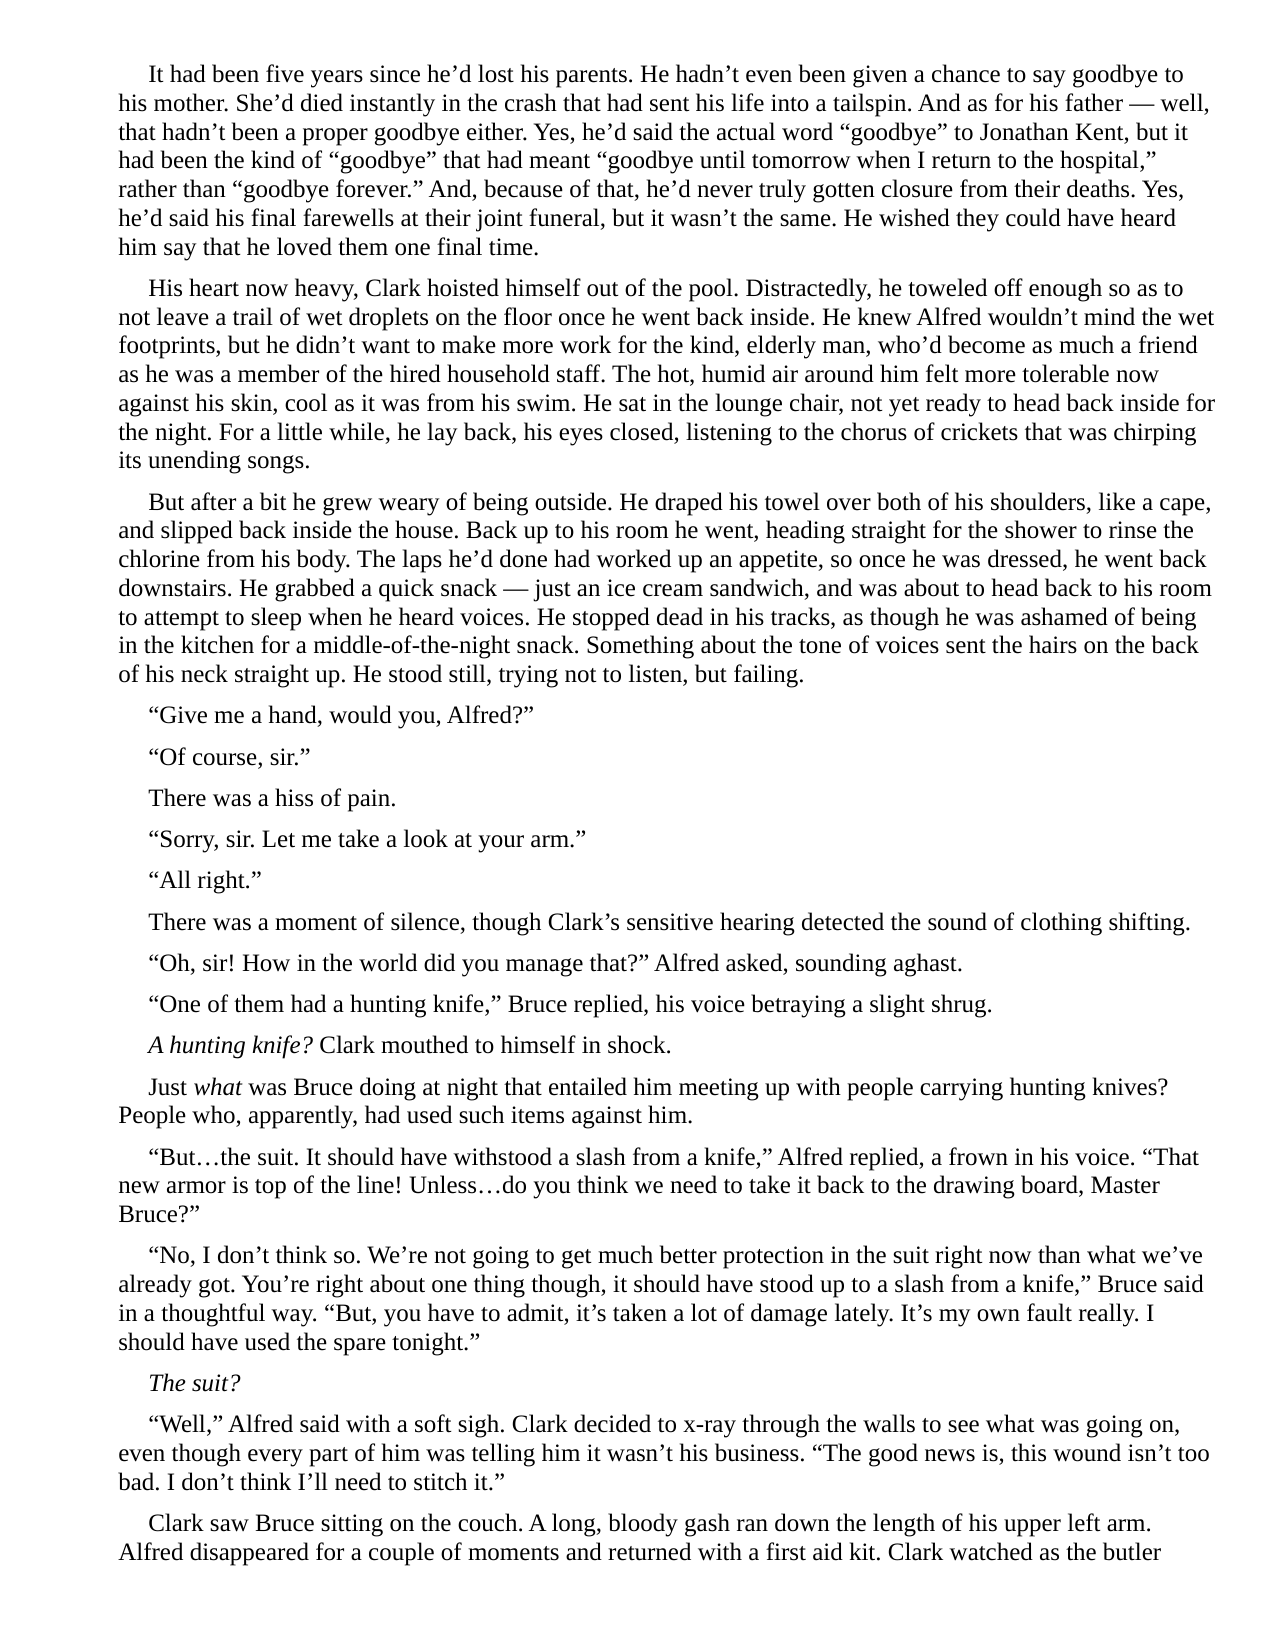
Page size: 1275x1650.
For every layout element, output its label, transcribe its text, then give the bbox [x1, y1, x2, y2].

text “Give me a hand, would you, Alfred?” [118, 700, 1216, 729]
text A hunting knife? Clark mouthed to himself in shock. [118, 1030, 1216, 1059]
text Just what was Bruce doing at night that entailed him meeting up with people carrying hunting knives? People who, apparently, had used such items against him. [118, 1072, 1216, 1129]
text His heart now heavy, Clark hoisted himself out of the pool. Distractedly, he toweled off enough so as to not leave a trail of wet droplets on the floor once he went back inside. He knew Alfred wouldn’t mind the wet footprints, but he didn’t want to make more work for the kind, elderly man, who’d become as much a friend as he was a member of the hired household staff. The hot, humid air around him felt more tolerable now against his skin, cool as it was from his swim. He sat in the lounge chair, not yet ready to head back inside for the night. For a little while, he lay back, his eyes closed, listening to the chorus of crickets that was chirping its unending songs. [118, 273, 1216, 474]
text But after a bit he grew weary of being outside. He draped his towel over both of his shoulders, like a cape, and slipped back inside the house. Back up to his room he went, heading straight for the shower to rinse the chlorine from his body. The laps he’d done had worked up an appetite, so once he was dressed, he went back downstairs. He grabbed a quick snack — just an ice cream sandwich, and was about to head back to his room to attempt to sleep when he heard voices. He stopped dead in his tracks, as though he was ashamed of being in the kitchen for a middle-of-the-night snack. Something about the tone of voices sent the hairs on the back of his neck straight up. He stood still, trying not to listen, but failing. [118, 487, 1216, 688]
text It had been five years since he’d lost his parents. He hadn’t even been given a chance to say goodbye to his mother. She’d died instantly in the crash that had sent his life into a tailspin. And as for his father — well, that hadn’t been a proper goodbye either. Yes, he’d said the actual word “goodbye” to Jonathan Kent, but it had been the kind of “goodbye” that had meant “goodbye until tomorrow when I return to the hospital,” rather than “goodbye forever.” And, because of that, he’d never truly gotten closure from their deaths. Yes, he’d said his final farewells at their joint funeral, but it wasn’t the same. He wished they could have heard him say that he loved them one final time. [118, 59, 1216, 260]
text “Sorry, sir. Let me take a look at your arm.” [118, 824, 1216, 853]
text “Of course, sir.” [118, 742, 1216, 770]
text “All right.” [118, 865, 1216, 894]
text Clark saw Bruce sitting on the couch. A long, bloody gash ran down the length of his upper left arm. Alfred disappeared for a couple of moments and returned with a first aid kit. Clark watched as the butler [118, 1508, 1216, 1565]
text The suit? [118, 1368, 1216, 1397]
text There was a hiss of pain. [118, 783, 1216, 812]
text There was a moment of silence, though Clark’s sensitive hearing detected the sound of clothing shifting. [118, 907, 1216, 935]
text “Well,” Alfred said with a soft sigh. Clark decided to x-ray through the walls to see what was going on, even though every part of him was telling him it wasn’t his business. “The good news is, this wound isn’t too bad. I don’t think I’ll need to stitch it.” [118, 1409, 1216, 1495]
text “One of them had a hunting knife,” Bruce replied, his voice betraying a slight shrug. [118, 989, 1216, 1018]
text “But…the suit. It should have withstood a slash from a knife,” Alfred replied, a frown in his voice. “That new armor is top of the line! Unless…do you think we need to take it back to the drawing board, Master Bruce?” [118, 1142, 1216, 1228]
text “Oh, sir! How in the world did you manage that?” Alfred asked, sounding aghast. [118, 948, 1216, 977]
text “No, I don’t think so. We’re not going to get much better protection in the suit right now than what we’ve already got. You’re right about one thing though, it should have stood up to a slash from a knife,” Bruce said in a thoughtful way. “But, you have to admit, it’s taken a lot of damage lately. It’s my own fault really. I should have used the spare tonight.” [118, 1240, 1216, 1355]
